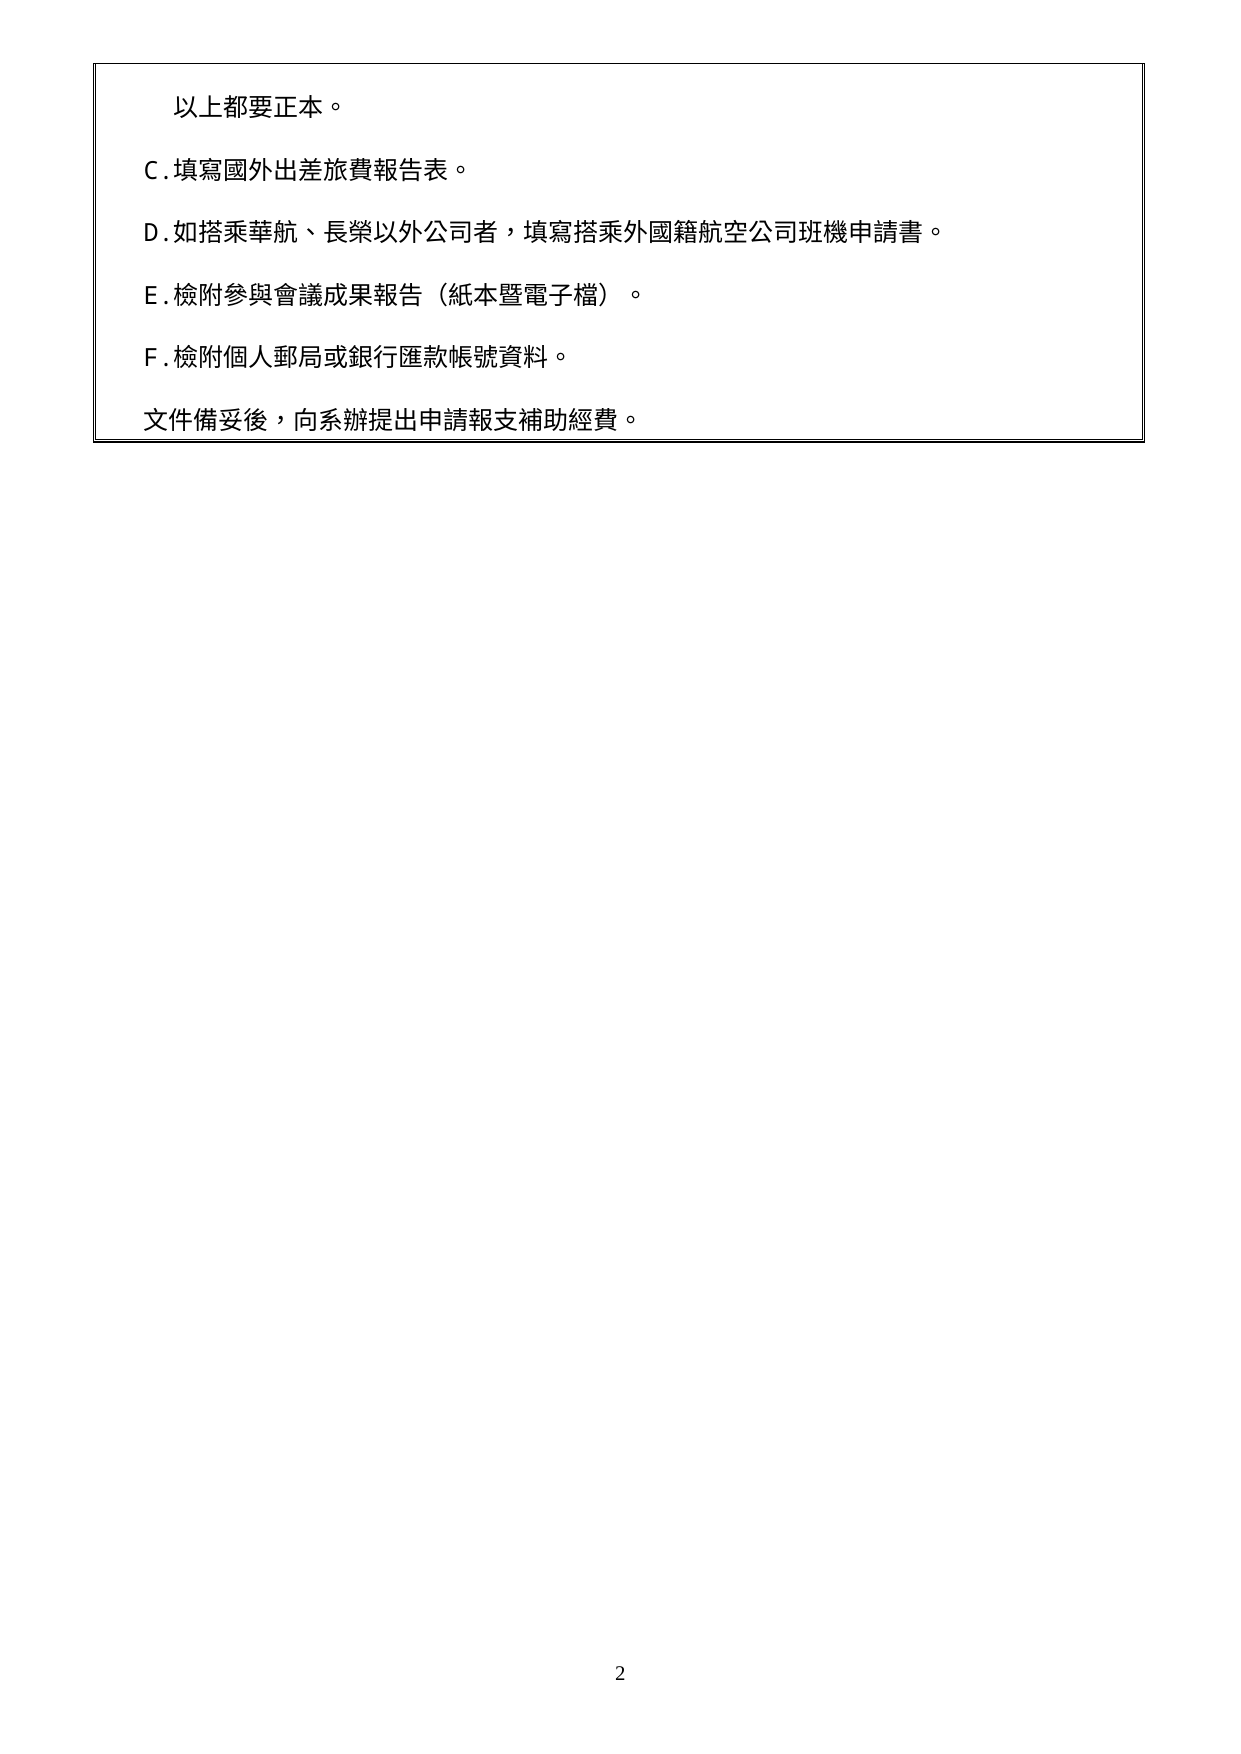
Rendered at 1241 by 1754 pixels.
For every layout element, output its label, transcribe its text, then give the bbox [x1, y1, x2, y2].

table_cell 以上都要正本。 C.填寫國外出差旅費報告表。 D.如搭乘華航、長榮以外公司者，填寫搭乘外國籍航空公司班機申請書。 E.檢附參與會議成果報告（紙本暨電子檔）。 F.檢附個人郵局或銀行匯款帳號資料。 文件備妥後，向系辦提出申請報支補助經費。 [96, 64, 1142, 439]
